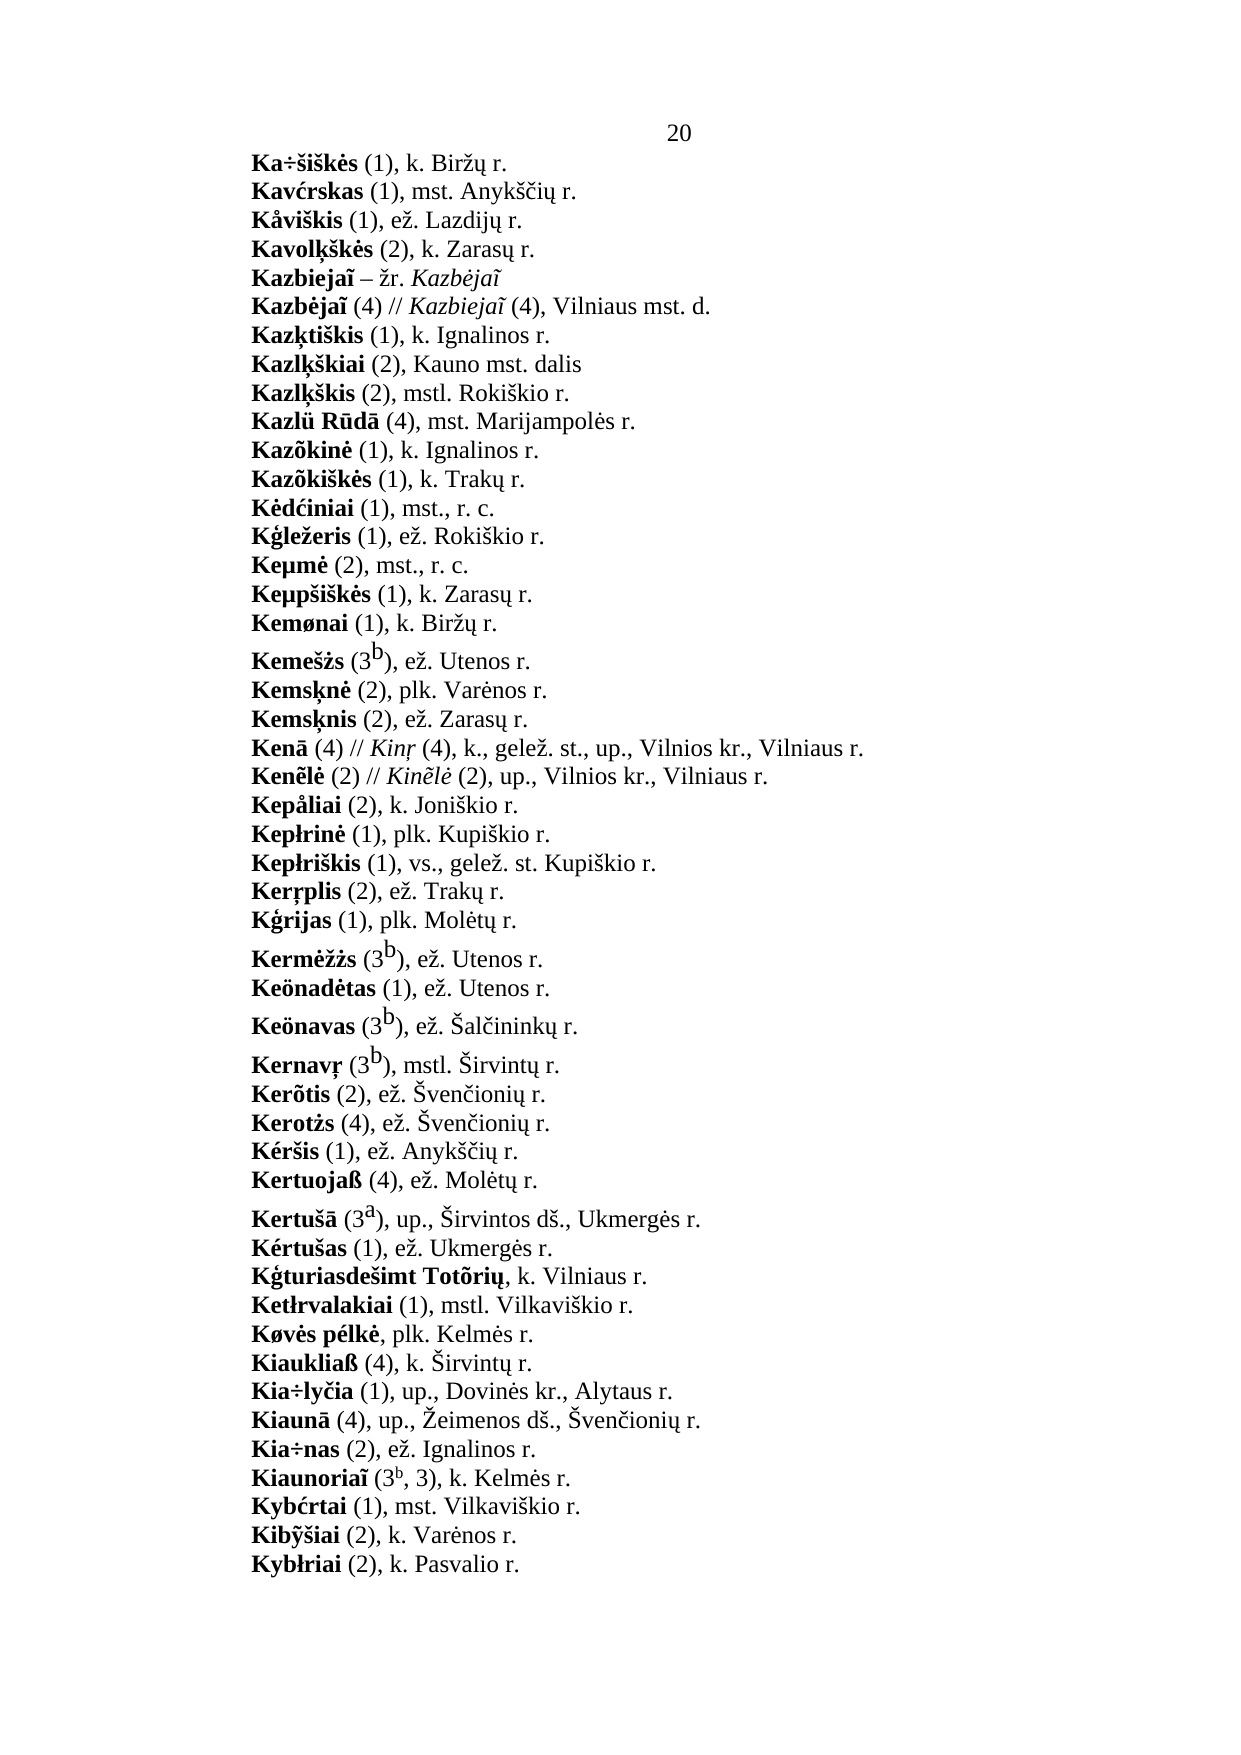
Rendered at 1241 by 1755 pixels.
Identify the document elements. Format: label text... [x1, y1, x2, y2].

text Kģrijas (1), plk. Molėtų r. [177, 905, 1181, 934]
text Kepłriškis (1), vs., gelež. st. Kupiškio r. [177, 848, 1181, 876]
text Kermėžżs (3b), ež. Utenos r. [177, 934, 1181, 973]
text Kazbiejaĩ – žr. Kazbėjaĩ [177, 263, 1181, 291]
text Kepłrinė (1), plk. Kupiškio r. [177, 819, 1181, 848]
text Kģturiasdešimt Totõrių, k. Vilniaus r. [177, 1261, 1181, 1290]
text Køvės pélkė, plk. Kelmės r. [177, 1319, 1181, 1348]
text Kertušā (3a), up., Širvintos dš., Ukmergės r. [177, 1194, 1181, 1233]
text Kiaunā (4), up., Žeimenos dš., Švenčionių r. [177, 1405, 1181, 1434]
text Kenā (4) // Kinŗ (4), k., gelež. st., up., Vilnios kr., Vilniaus r. [177, 733, 1181, 761]
text Kybłriai (2), k. Pasvalio r. [177, 1549, 1181, 1578]
text Kazbėjaĩ (4) // Kazbiejaĩ (4), Vilniaus mst. d. [177, 291, 1181, 320]
text Kemešżs (3b), ež. Utenos r. [177, 636, 1181, 675]
text Kerŗplis (2), ež. Trakų r. [177, 876, 1181, 905]
text Kėdćiniai (1), mst., r. c. [177, 493, 1181, 521]
text Kybćrtai (1), mst. Vilkaviškio r. [177, 1491, 1181, 1520]
text Keµpšiškės (1), k. Zarasų r. [177, 579, 1181, 608]
text Kazõkinė (1), k. Ignalinos r. [177, 435, 1181, 464]
text Kazlķškiai (2), Kauno mst. dalis [177, 349, 1181, 378]
text Keµmė (2), mst., r. c. [177, 550, 1181, 579]
text Kazlķškis (2), mstl. Rokiškio r. [177, 378, 1181, 406]
text Keönadėtas (1), ež. Utenos r. [177, 973, 1181, 1001]
text Ketłrvalakiai (1), mstl. Vilkaviškio r. [177, 1290, 1181, 1319]
text Kepåliai (2), k. Joniškio r. [177, 790, 1181, 819]
text Kģležeris (1), ež. Rokiškio r. [177, 521, 1181, 550]
text Kiaunoriaĩ (3b, 3), k. Kelmės r. [177, 1463, 1181, 1491]
text Kerõtis (2), ež. Švenčionių r. [177, 1079, 1181, 1108]
text Kavćrskas (1), mst. Anykščių r. [177, 176, 1181, 205]
text Ka÷šiškės (1), k. Biržų r. [177, 148, 1181, 176]
text Kazķtiškis (1), k. Ignalinos r. [177, 320, 1181, 349]
text Keönavas (3b), ež. Šalčininkų r. [177, 1001, 1181, 1040]
text Kenẽlė (2) // Kinẽlė (2), up., Vilnios kr., Vilniaus r. [177, 761, 1181, 790]
text Kemsķnė (2), plk. Varėnos r. [177, 675, 1181, 704]
text Kåviškis (1), ež. Lazdijų r. [177, 205, 1181, 234]
text Kia÷nas (2), ež. Ignalinos r. [177, 1434, 1181, 1463]
text Kavolķškės (2), k. Zarasų r. [177, 234, 1181, 263]
text Kértušas (1), ež. Ukmergės r. [177, 1233, 1181, 1261]
text Kerotżs (4), ež. Švenčionių r. [177, 1108, 1181, 1136]
text Kertuojaß (4), ež. Molėtų r. [177, 1165, 1181, 1194]
text Kazõkiškės (1), k. Trakų r. [177, 464, 1181, 493]
text Kemsķnis (2), ež. Zarasų r. [177, 704, 1181, 733]
text Kernavŗ (3b), mstl. Širvintų r. [177, 1040, 1181, 1079]
text Kazlü Rūdā (4), mst. Marijampolės r. [177, 406, 1181, 435]
text Kéršis (1), ež. Anykščių r. [177, 1136, 1181, 1165]
text Kiaukliaß (4), k. Širvintų r. [177, 1348, 1181, 1376]
text Kibỹšiai (2), k. Varėnos r. [177, 1520, 1181, 1549]
text Kemønai (1), k. Biržų r. [177, 608, 1181, 636]
text Kia÷lyčia (1), up., Dovinės kr., Alytaus r. [177, 1376, 1181, 1405]
